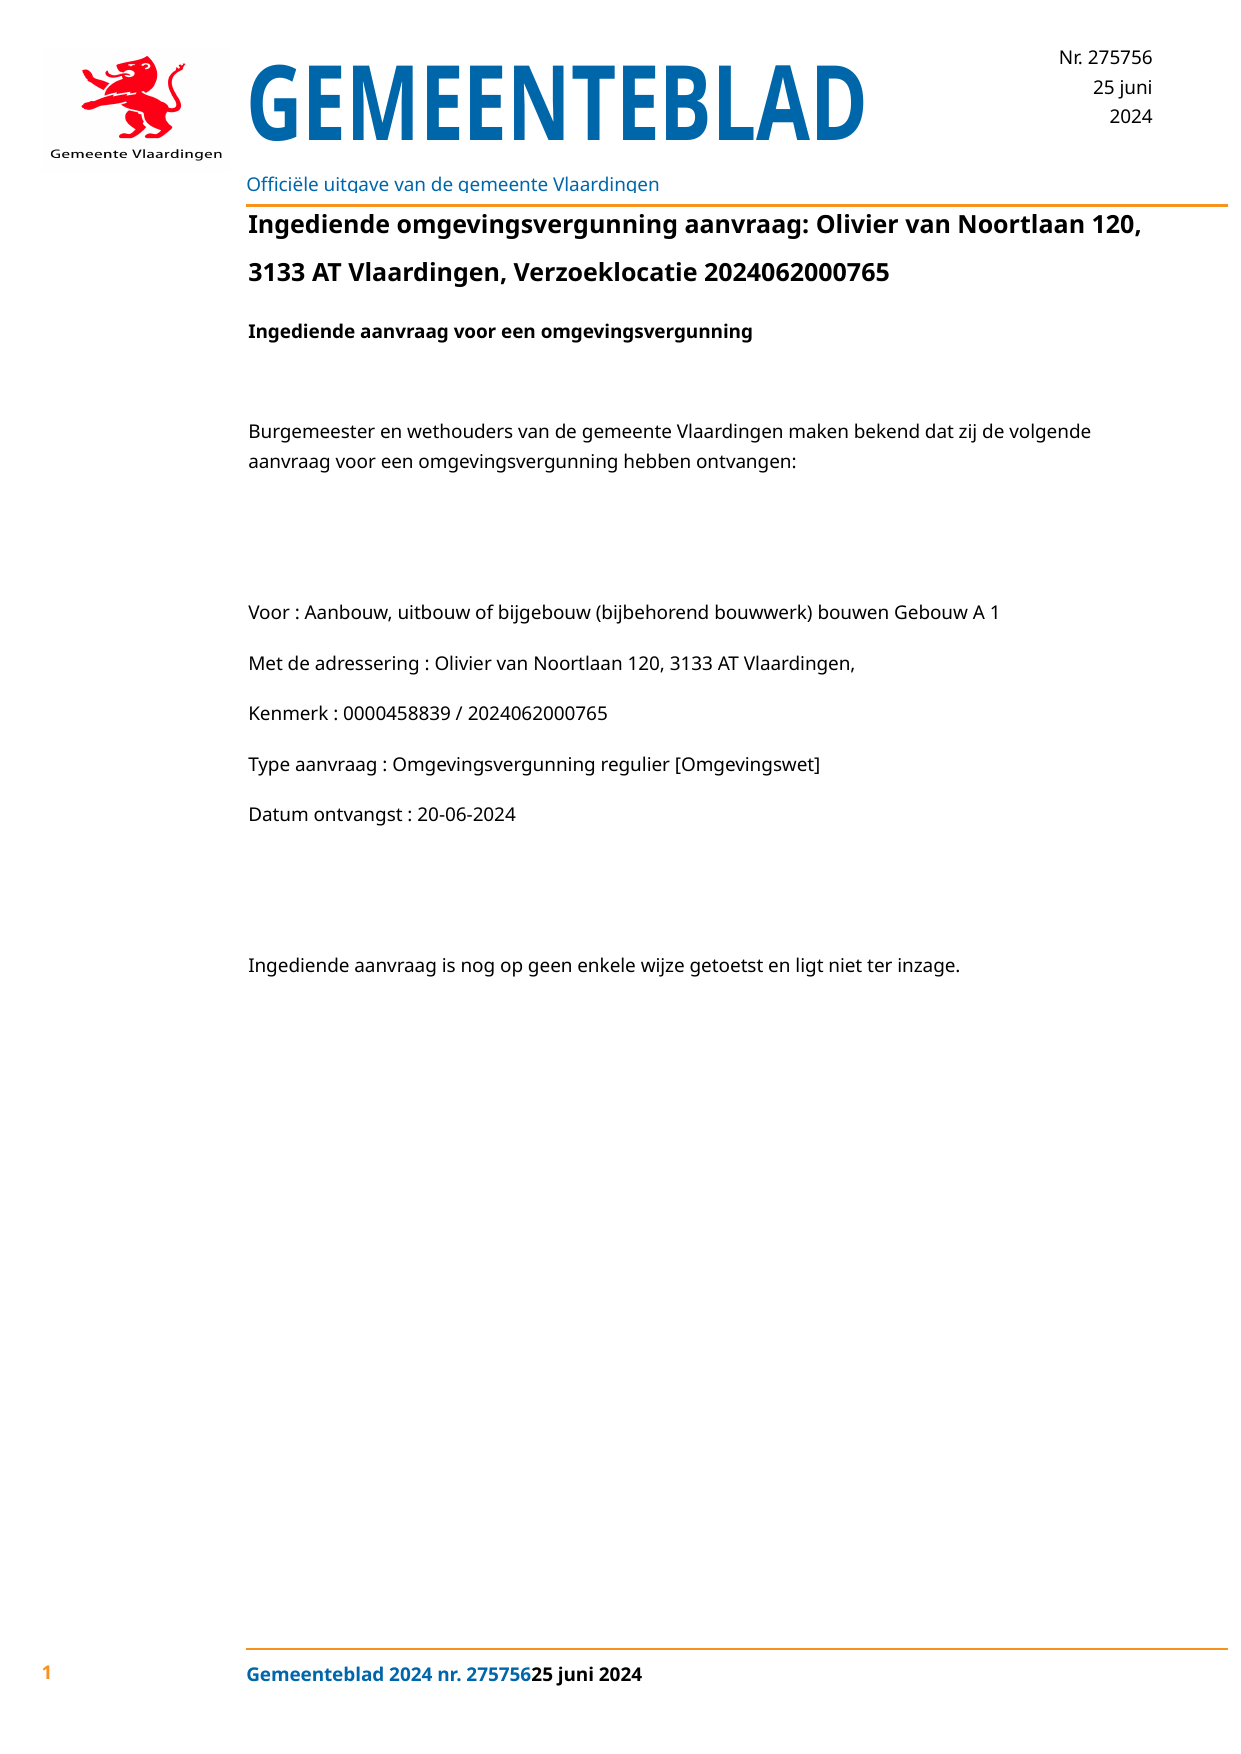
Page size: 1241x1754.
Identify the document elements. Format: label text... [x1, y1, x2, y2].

text Voor : Aanbouw, uitbouw of bijgebouw (bijbehorend bouwwerk) bouwen Gebouw A 1 [248, 599, 1152, 625]
picture [41, 47, 231, 172]
text Type aanvraag : Omgevingsvergunning regulier [Omgevingswet] [248, 751, 1152, 777]
text Met de adressering : Olivier van Noortlaan 120, 3133 AT Vlaardingen, [248, 650, 1152, 676]
text Ingediende aanvraag is nog op geen enkele wijze getoetst en ligt niet ter inzage. [248, 952, 1152, 978]
text Burgemeester en wethouders van de gemeente Vlaardingen maken bekend dat zij de volgende aanvraag voor een omgevingsvergunning hebben ontvangen: [248, 419, 1152, 474]
text Ingediende omgevingsvergunning aanvraag: Olivier van Noortlaan 120, 3133 AT Vlaardingen, Verzoeklocatie 2024062000765 [248, 207, 1152, 288]
text Ingediende aanvraag voor een omgevingsvergunning [248, 318, 1152, 344]
text Datum ontvangst : 20-06-2024 [248, 801, 1152, 827]
text Kenmerk : 0000458839 / 2024062000765 [248, 700, 1152, 726]
